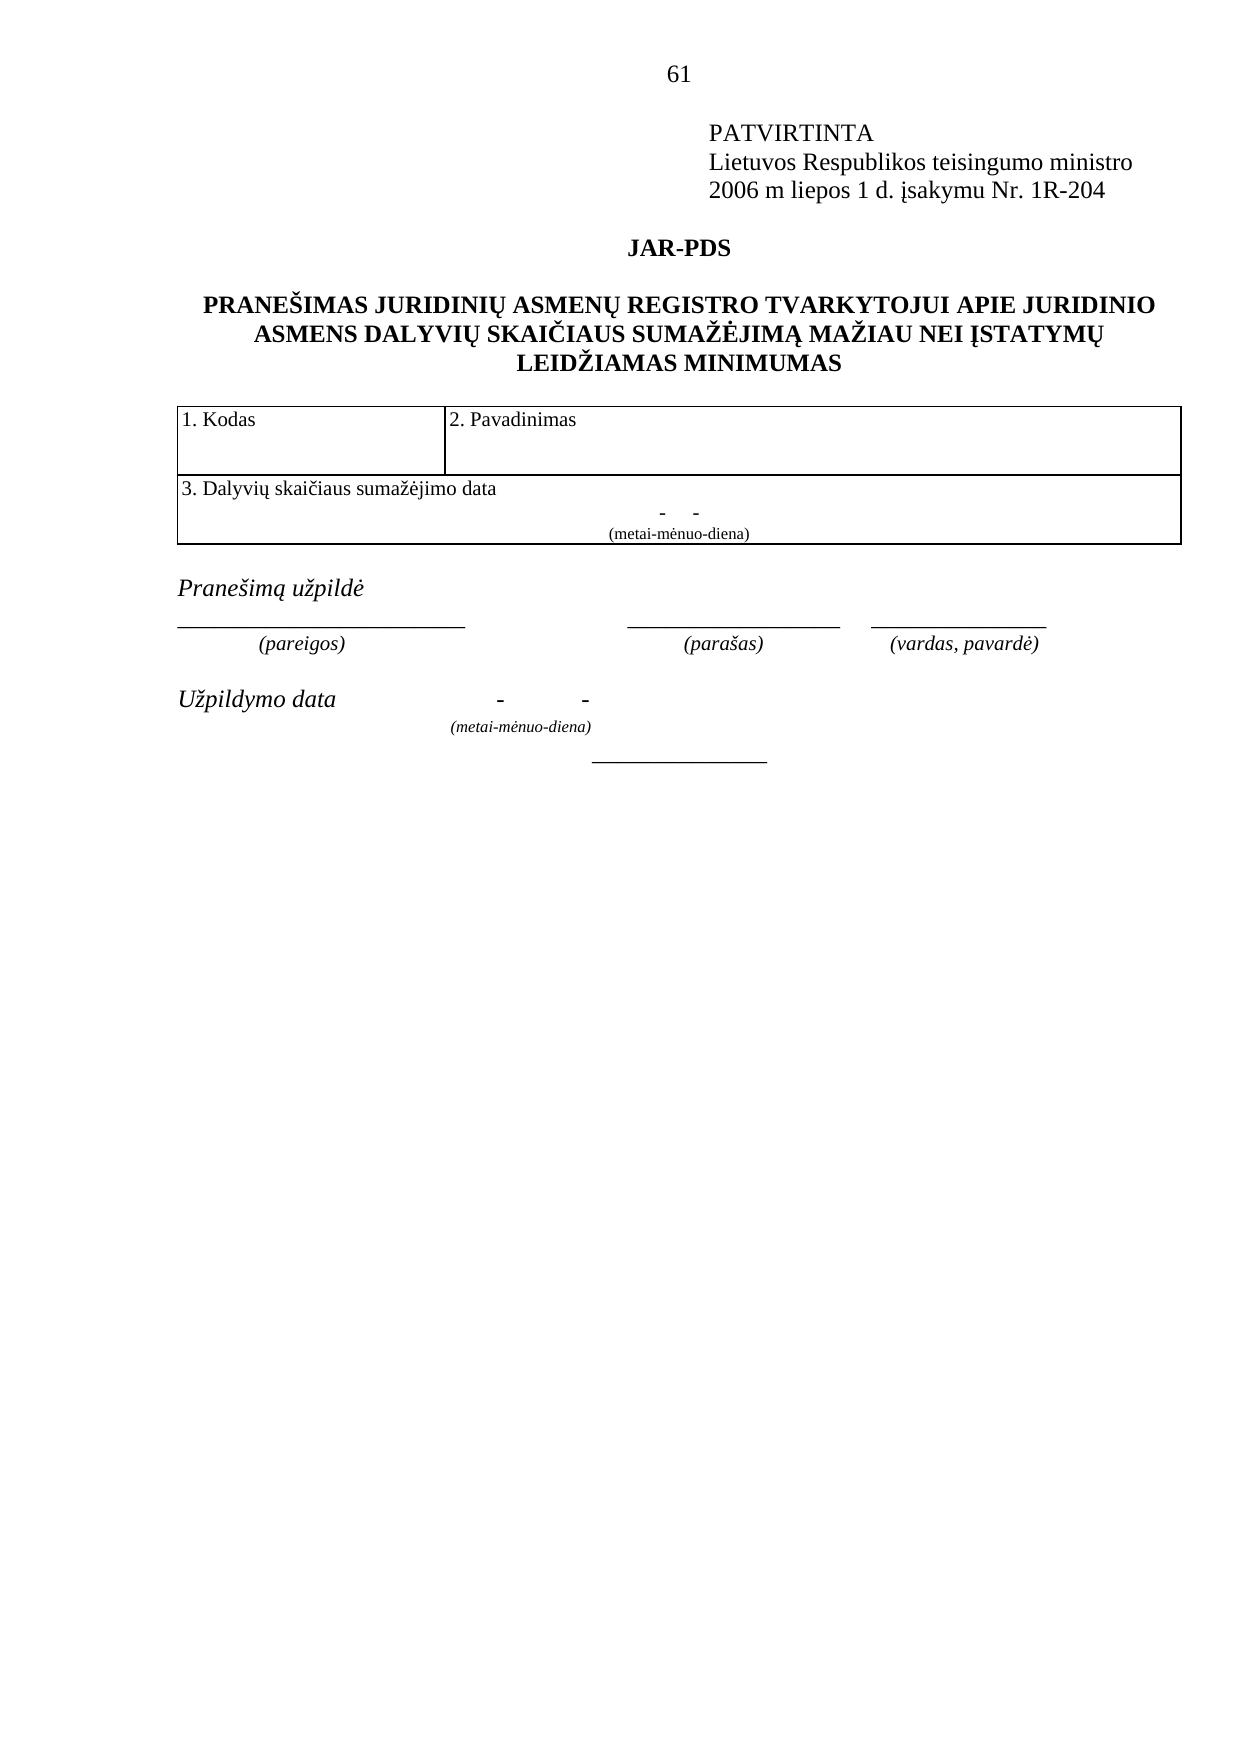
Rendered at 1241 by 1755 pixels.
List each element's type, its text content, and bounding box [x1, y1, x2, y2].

text Užpildymo data - - [177, 684, 1181, 713]
text PATVIRTINTA [709, 118, 1181, 147]
text (pareigos) (parašas) (vardas, pavardė) [177, 631, 1181, 655]
table_header JAR-PDS [177, 233, 1181, 262]
text (metai-mėnuo-diena) [177, 713, 1181, 737]
text PRANEŠIMAS JURIDINIŲ ASMENŲ REGISTRO TVARKYTOJUI APIE JURIDINIO ASMENS DALYVIŲ SKAIČIAUS SUMAŽĖJIMĄ MAŽIAU NEI ĮSTATYMŲ LEIDŽIAMAS MINIMUMAS [177, 291, 1181, 377]
text 2006 m liepos 1 d. įsakymu Nr. 1R-204 [177, 176, 1181, 204]
text ______________ [177, 737, 1181, 765]
table_header 2. Pavadinimas [446, 407, 1180, 474]
text _______________________ _________________ ______________ [177, 602, 1181, 631]
table_header 1. Kodas [178, 407, 444, 474]
text Lietuvos Respublikos teisingumo ministro [177, 147, 1181, 176]
text Pranešimą užpildė [177, 573, 1181, 602]
